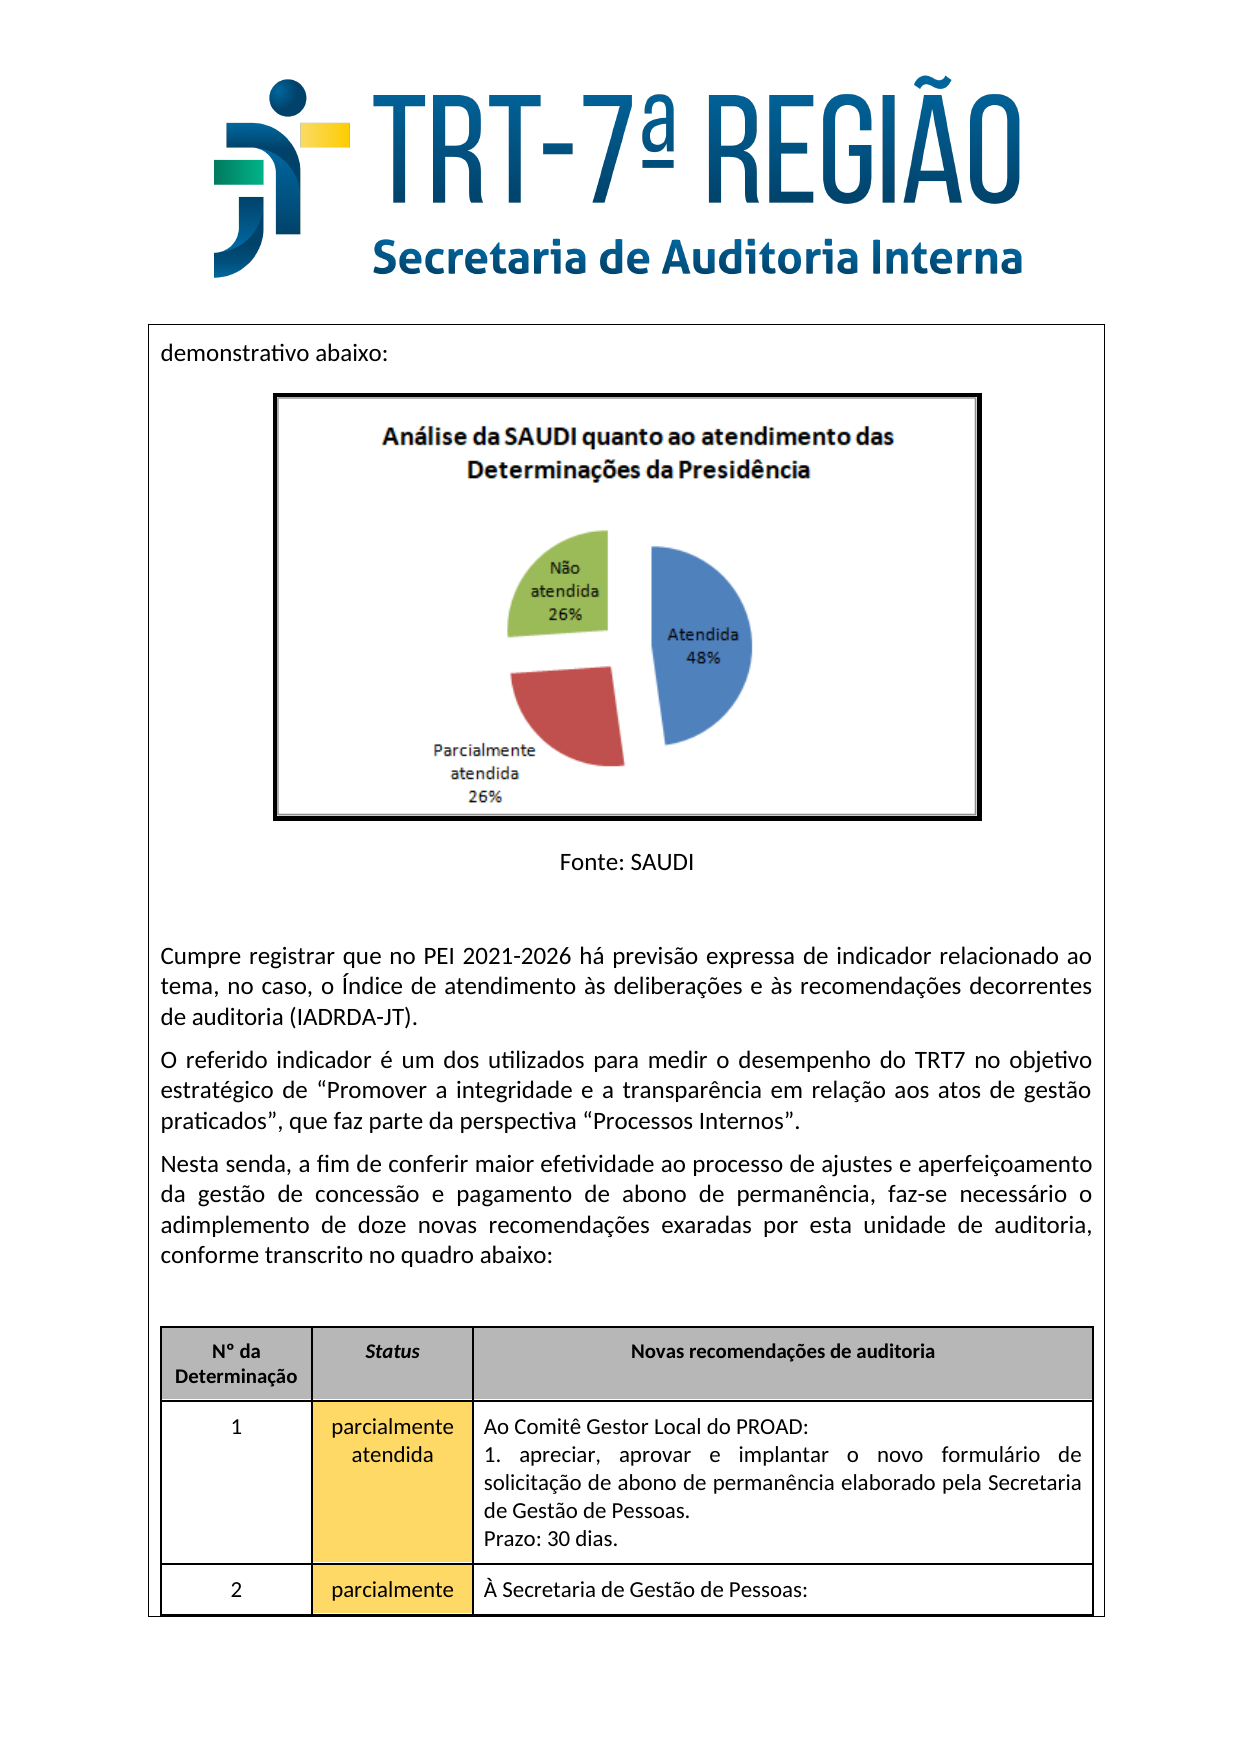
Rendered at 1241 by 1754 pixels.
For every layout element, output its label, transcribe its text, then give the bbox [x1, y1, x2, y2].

table_cell 1 [162, 1402, 311, 1562]
table_cell parcialmente [313, 1565, 472, 1613]
table_cell 2 [162, 1565, 311, 1613]
table_cell À Secretaria de Gestão de Pessoas: [474, 1565, 1092, 1613]
table_header Nº da Determinação [162, 1328, 311, 1399]
table_cell parcialmente atendida [313, 1402, 472, 1562]
table_header Status [313, 1328, 472, 1399]
table_cell Ao Comitê Gestor Local do PROAD: 1. apreciar, aprovar e implantar o novo formulário de solicitação de abono de permanência elaborado pela Secretaria de Gestão de Pessoas. Prazo: 30 dias. [474, 1402, 1092, 1562]
picture [208, 57, 1027, 299]
picture [277, 397, 977, 816]
table_header demonstrativo abaixo: Fonte: SAUDI Cumpre registrar que no PEI 2021-2026 há previsão expressa de indicador relacionado ao tema, no caso, o Índice de atendimento às deliberações e às recomendações decorrentes de auditoria (IADRDA-JT). O referido indicador é um dos utilizados para medir o desempenho do TRT7 no objetivo estratégico de “Promover a integridade e a transparência em relação aos atos de gestão praticados”, que faz parte da perspectiva “Processos Internos”. Nesta senda, a fim de conferir maior efetividade ao processo de ajustes e aperfeiçoamento da gestão de concessão e pagamento de abono de permanência, faz-se necessário o adimplemento de doze novas recomendações exaradas por esta unidade de auditoria, conforme transcrito no quadro abaixo: [149, 325, 1104, 1616]
table_header Novas recomendações de auditoria [474, 1328, 1092, 1399]
